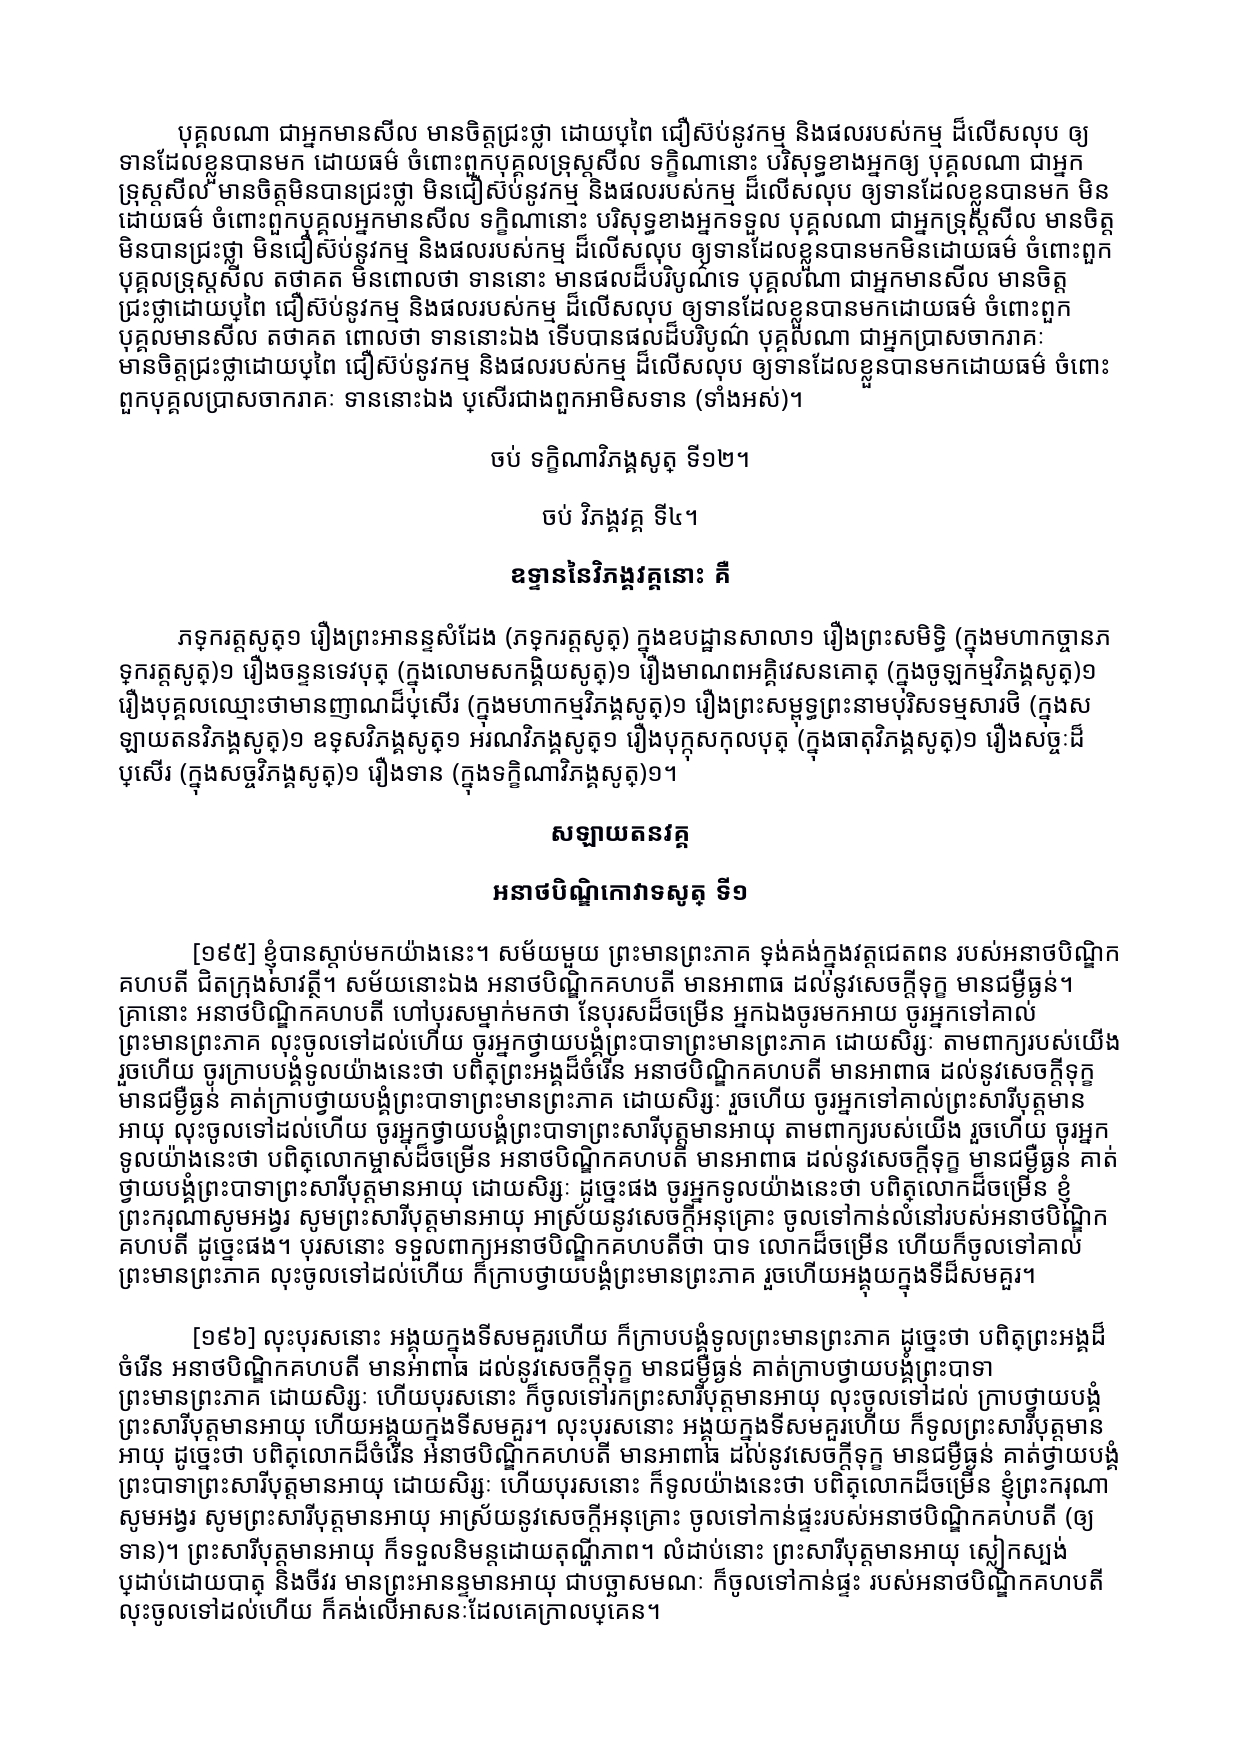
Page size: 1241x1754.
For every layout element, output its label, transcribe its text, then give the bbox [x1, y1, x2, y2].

text សឡាយតនវគ្គ [118, 818, 1122, 847]
text [១៩៦] លុះបុរសនោះ អង្គុយក្នុងទីសមគួរហើយ ក៏ក្រាបបង្គំទូលព្រះមានព្រះភាគ ដូច្នេះថា បពិត្រព្រះអង្គដ៏ចំរើន អនាថបិណ្ឌិកគហបតី មានអាពាធ ដល់នូវសេចក្តី​ទុក្ខ មានជម្ងឺធ្ងន់ គាត់ក្រាបថ្វាយបង្គំព្រះបាទាព្រះមានព្រះភាគ ដោយសិរ្សៈ ហើយបុរស​នោះ ក៏ចូលទៅរកព្រះសារីបុត្តមានអាយុ លុះចូលទៅដល់ ក្រាបថ្វាយបង្គំព្រះសារីបុត្ត​មានអាយុ ហើយអង្គុយក្នុងទីសមគួរ។ លុះបុរសនោះ អង្គុយក្នុងទីសមគួរហើយ ក៏ទូល​ព្រះសារីបុត្តមានអាយុ ដូច្នេះថា បពិត្រលោកដ៏ចំរើន អនាថបិណ្ឌិកគហបតី មានអាពាធ ដល់នូវសេចក្តីទុក្ខ មានជម្ងឺធ្ងន់ គាត់ថ្វាយបង្គំ​ព្រះបាទាព្រះសារីបុត្តមានអាយុ ដោយ​សិរ្សៈ ហើយបុរសនោះ ក៏ទូលយ៉ាងនេះថា បពិត្រលោកដ៏ចម្រើន ខ្ញុំព្រះករុណា​សូមអង្វរ សូមព្រះសារីបុត្តមានអាយុ អាស្រ័យនូវសេចក្តីអនុគ្រោះ ចូលទៅកាន់ផ្ទះរបស់​អនាថបិណ្ឌិកគហបតី (ឲ្យទាន)។ ព្រះសារីបុត្តមានអាយុ ក៏ទទួល​និមន្តដោយ​តុណ្ហីភាព។ លំដាប់នោះ ព្រះសារីបុត្តមានអាយុ ស្លៀកស្បង់ ប្រដាប់ដោយបាត្រ និងចីវរ មាន​ព្រះអានន្ទមានអាយុ ជាបច្ឆាសមណៈ ក៏ចូលទៅកាន់ផ្ទះ របស់អនាថបិណ្ឌិកគហបតី លុះចូលទៅដល់ហើយ ក៏គង់លើអាសនៈដែលគេក្រាលប្រគេន។ [118, 1319, 1122, 1625]
text ចប់ វិភង្គវគ្គ ទី៤។ [118, 502, 1122, 531]
text ចប់ ទក្ខិណាវិភង្គសូត្រ ទី១២។ [118, 444, 1122, 473]
text ភទ្ទេករត្តសូត្រ១ រឿងព្រះអានន្ទសំដែង (ភទ្ទេករត្តសូត្រ) ក្នុងឧបដ្ឋានសាលា១ រឿង​ព្រះសមិទ្ធិ (ក្នុងមហាកច្ចានភទ្ទេករត្តសូត្រ)១ រឿង​ចន្ទនទេវបុត្រ (ក្នុងលោមសកង្គិយសូត្រ)១ រឿងមាណពអគ្គិវេសនគោត្រ (ក្នុងចូឡកម្មវិភង្គសូត្រ)១ រឿងបុគ្គលឈ្មោះថាមានញាណដ៏ប្រសើរ (ក្នុងមហាកម្មវិភង្គសូត្រ)១ រឿង​ព្រះសម្ពុទ្ធ​ព្រះនាម​បុរិសទម្មសារថិ (ក្នុងសឡាយតនវិភង្គសូត្រ)១ ឧទ្ទេសវិភង្គសូត្រ១ អរណវិភង្គសូត្រ១ រឿង​បុក្កុសកុលបុត្រ (ក្នុងធាតុវិភង្គសូត្រ)១ រឿង​សច្ចៈដ៏ប្រសើរ (ក្នុង​សច្ចវិភង្គសូត្រ)១ រឿងទាន (ក្នុងទក្ខិណាវិភង្គសូត្រ)១។ [118, 619, 1122, 789]
text បុគ្គលណា ជាអ្នកមានសីល មានចិត្តជ្រះថ្លា ដោយប្រពៃ ជឿស៊ប់នូវកម្ម និងផល​របស់កម្ម ដ៏លើសលុប ឲ្យទានដែលខ្លួនបានមក ដោយធម៌ ចំពោះពួកបុគ្គល​ទ្រុស្តសីល ទក្ខិណានោះ បរិសុទ្ធខាងអ្នកឲ្យ បុគ្គលណា ជាអ្នកទ្រុស្តសីល មានចិត្ត​មិនបានជ្រះថ្លា មិនជឿស៊ប់នូវកម្ម និងផល​របស់កម្ម ដ៏លើសលុប ឲ្យទានដែលខ្លួនបានមក មិនដោយធម៌ ចំពោះពួកបុគ្គលអ្នកមានសីល ទក្ខិណានោះ បរិសុទ្ធខាងអ្នកទទួល បុគ្គលណា ជាអ្នកទ្រុស្តសីល មានចិត្ត​មិនបានជ្រះថ្លា មិនជឿស៊ប់នូវកម្ម និងផល​របស់កម្ម ដ៏​លើសលុប ឲ្យទានដែលខ្លួនបានមកមិនដោយធម៌ ចំពោះពួកបុគ្គល​ទ្រុស្តសីល តថាគត មិនពោលថា ទាននោះ មានផលដ៏បរិបូណ៌ទេ បុគ្គលណា ជាអ្នកមានសីល មានចិត្ត​ជ្រះថ្លាដោយប្រពៃ ជឿស៊ប់នូវកម្ម និងផល​របស់កម្ម ដ៏លើសលុប ឲ្យទានដែលខ្លួនបាន​មក​ដោយធម៌ ចំពោះពួកបុគ្គលមានសីល តថាគត ពោលថា ទាននោះឯង ទើបបាន​ផលដ៏​បរិបូណ៌ បុគ្គលណា ជាអ្នកប្រាសចាករាគៈ មានចិត្តជ្រះថ្លាដោយប្រពៃ ជឿស៊ប់នូវកម្ម និងផល​របស់កម្ម ដ៏លើសលុប ឲ្យទានដែល​ខ្លួនបានមកដោយធម៌ ចំពោះពួកបុគ្គល​ប្រាសចាករាគៈ ទាននោះឯង ប្រសើរជាងពួកអាមិសទាន (ទាំងអស់)។ [118, 118, 1122, 415]
text ឧទ្ទាននៃវិភង្គវគ្គនោះ គឺ [118, 561, 1122, 590]
text [១៩៥] ខ្ញុំបានស្តាប់មកយ៉ាងនេះ។ សម័យមួយ ព្រះមានព្រះភាគ ទ្រង់គង់ក្នុង​វត្ត​ជេតពន របស់អនាថបិណ្ឌិកគហបតី ជិតក្រុងសាវត្ថី។ សម័យនោះឯង អនាថបិណ្ឌិកគហបតី មានអាពាធ ដល់នូវសេចក្តីទុក្ខ មានជម្ងឺធ្ងន់។ គ្រានោះ អនាថបិណ្ឌិកគហបតី ហៅបុរសម្នាក់មកថា នែបុរសដ៏ចម្រើន អ្នកឯងចូរមកអាយ ចូរ​អ្នកទៅគាល់ព្រះមានព្រះភាគ លុះចូលទៅដល់ហើយ ចូរអ្នកថ្វាយបង្គំ​ព្រះបាទាព្រះមានព្រះភាគ ដោយសិរ្សៈ តាមពាក្យរបស់យើង រួចហើយ ចូរក្រាប​បង្គំ​ទូល​យ៉ាងនេះថា បពិត្រព្រះអង្គដ៏ចំរើន អនាថបិណ្ឌិកគហបតី មានអាពាធ ដល់នូវ​សេចក្តីទុក្ខ មានជម្ងឺធ្ងន់ គាត់ក្រាបថ្វាយបង្គំ​ព្រះបាទាព្រះមានព្រះភាគ ដោយសិរ្សៈ រួចហើយ ចូរអ្នកទៅគាល់ព្រះសារីបុត្តមានអាយុ លុះចូលទៅដល់ហើយ ចូរអ្នក​ថ្វាយបង្គំ​ព្រះបាទាព្រះសារីបុត្តមានអាយុ តាមពាក្យរបស់យើង រួចហើយ ចូរអ្នកទូលយ៉ាង​នេះថា បពិត្រលោកម្ចាស់ដ៏ចម្រើន អនាថបិណ្ឌិកគហបតី មានអាពាធ ដល់នូវ​សេចក្តីទុក្ខ មានជម្ងឺធ្ងន់ គាត់ថ្វាយបង្គំ​ព្រះបាទាព្រះសារីបុត្តមានអាយុ ដោយសិរ្សៈ ដូច្នេះផង ចូរអ្នកទូលយ៉ាងនេះថា បពិត្រលោកដ៏ចម្រើន ខ្ញុំព្រះករុណាសូមអង្វរ សូម​ព្រះសារីបុត្តមានអាយុ អាស្រ័យនូវសេចក្តី​អនុគ្រោះ ចូលទៅកាន់លំនៅរបស់​អនាថបិណ្ឌិក​គហបតី ដូច្នេះផង។ បុរសនោះ ទទួលពាក្យ​អនាថបិណ្ឌិកគហបតីថា បាទ លោកដ៏ចម្រើន ហើយក៏ចូលទៅគាល់ព្រះមានព្រះភាគ លុះចូលទៅដល់ហើយ ក៏ក្រាប​ថ្វាយបង្គំព្រះមានព្រះភាគ រួចហើយអង្គុយក្នុងទីដ៏សមគួរ។ [118, 935, 1122, 1290]
text អនាថបិណ្ឌិកោវាទសូត្រ ទី១ [118, 877, 1122, 906]
